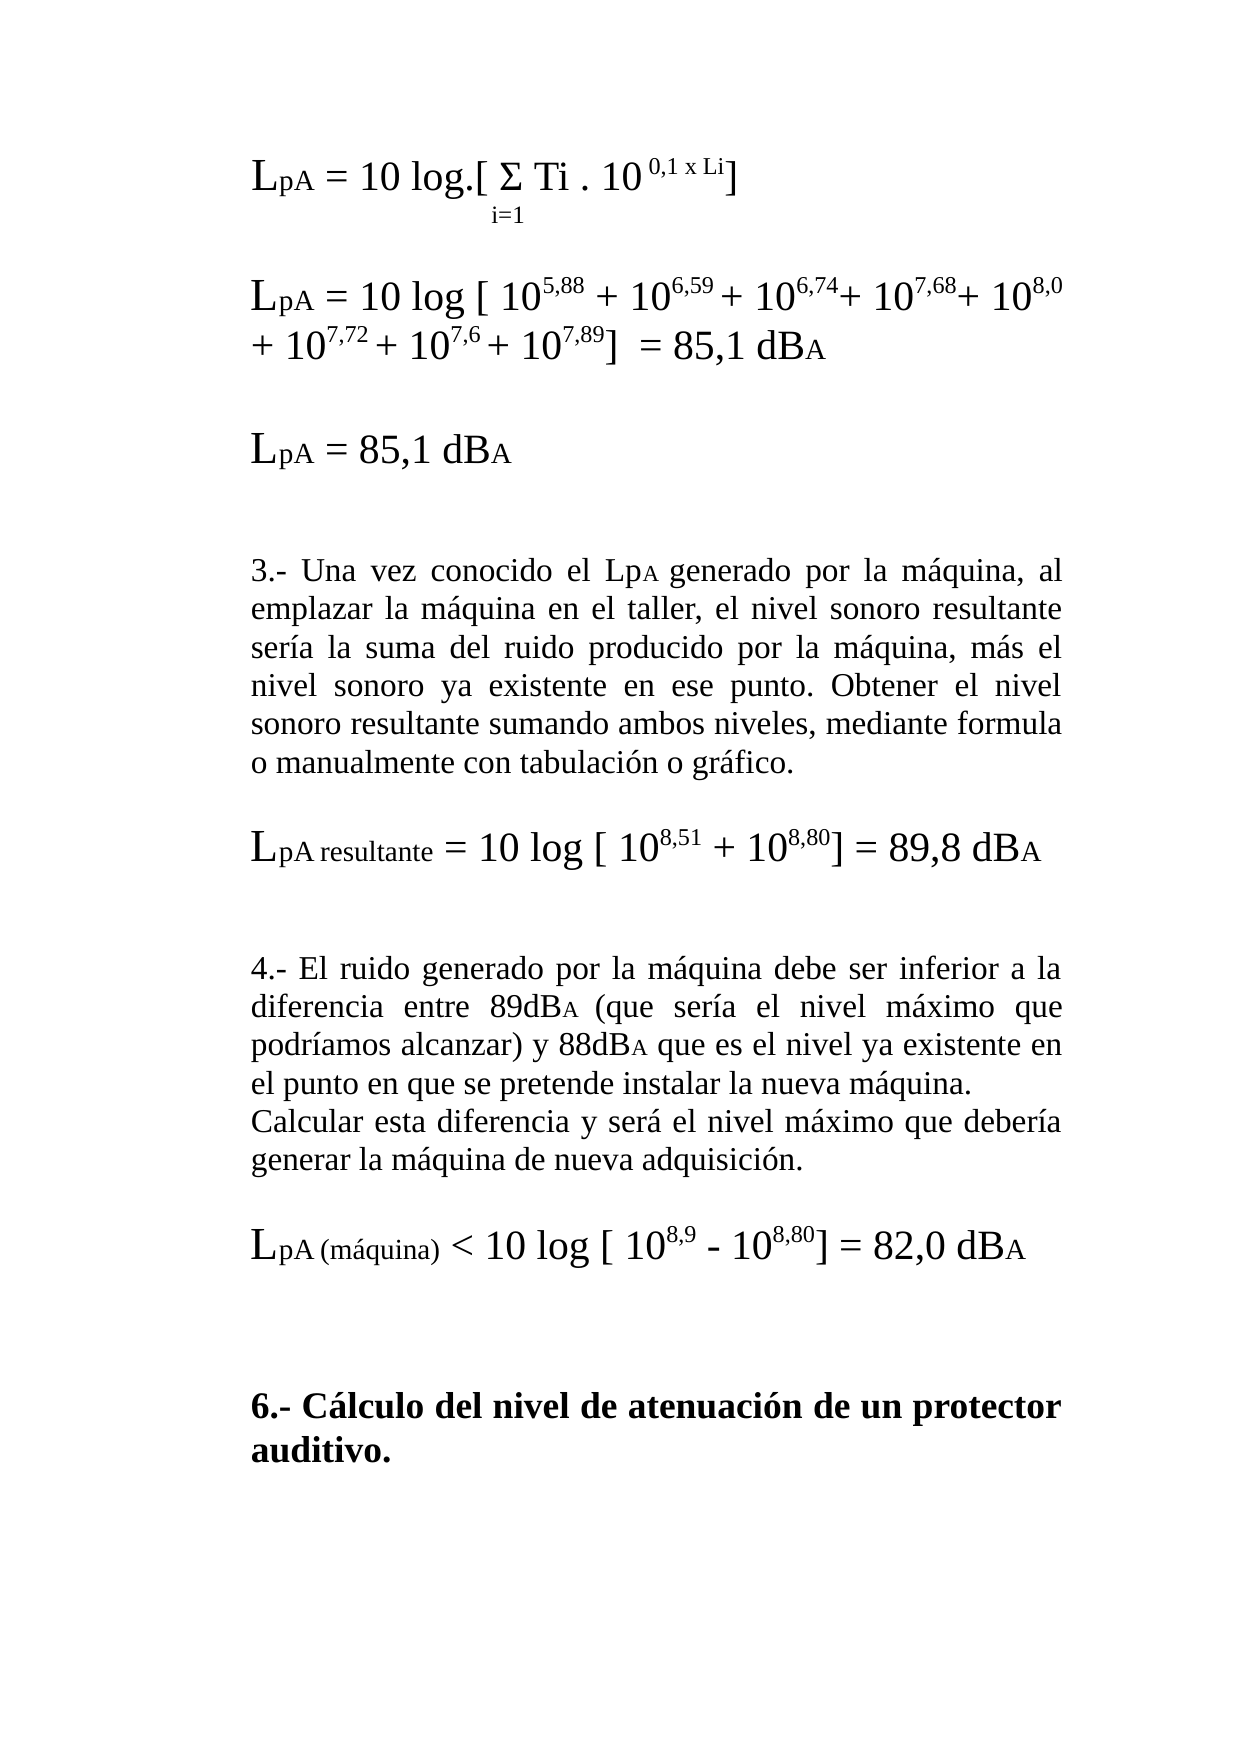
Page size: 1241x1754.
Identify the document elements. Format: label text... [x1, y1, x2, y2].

text 6.- Cálculo del nivel de atenuación de un protector auditivo. [251, 1384, 1063, 1470]
text 4.- El ruido generado por la máquina debe ser inferior a la diferencia entre 89dBA (que sería el nivel máximo que podríamos alcanzar) y 88dBA que es el nivel ya existente en el punto en que se pretende instalar la nueva máquina. [251, 948, 1063, 1101]
text LpA resultante = 10 log [ 108,51 + 108,80] = 89,8 dBA [251, 818, 1063, 871]
text 3.- Una vez conocido el LpA generado por la máquina, al emplazar la máquina en el taller, el nivel sonoro resultante sería la suma del ruido producido por la máquina, más el nivel sonoro ya existente en ese punto. Obtener el nivel sonoro resultante sumando ambos niveles, mediante formula o manualmente con tabulación o gráfico. [251, 550, 1063, 780]
text Calcular esta diferencia y será el nivel máximo que debería generar la máquina de nueva adquisición. [251, 1101, 1063, 1178]
text i=1 [215, 200, 1063, 229]
text LpA (máquina) < 10 log [ 108,9 - 108,80] = 82,0 dBA [251, 1216, 1063, 1269]
text LpA = 10 log.[ Σ Ti . 10 0,1 x Li] [177, 148, 1063, 200]
text LpA = 10 log [ 105,88 + 106,59 + 106,74+ 107,68+ 108,0 + 107,72 + 107,6 + 107,89] = 85,1 dBA [251, 267, 1063, 368]
text LpA = 85,1 dBA [251, 421, 1063, 473]
